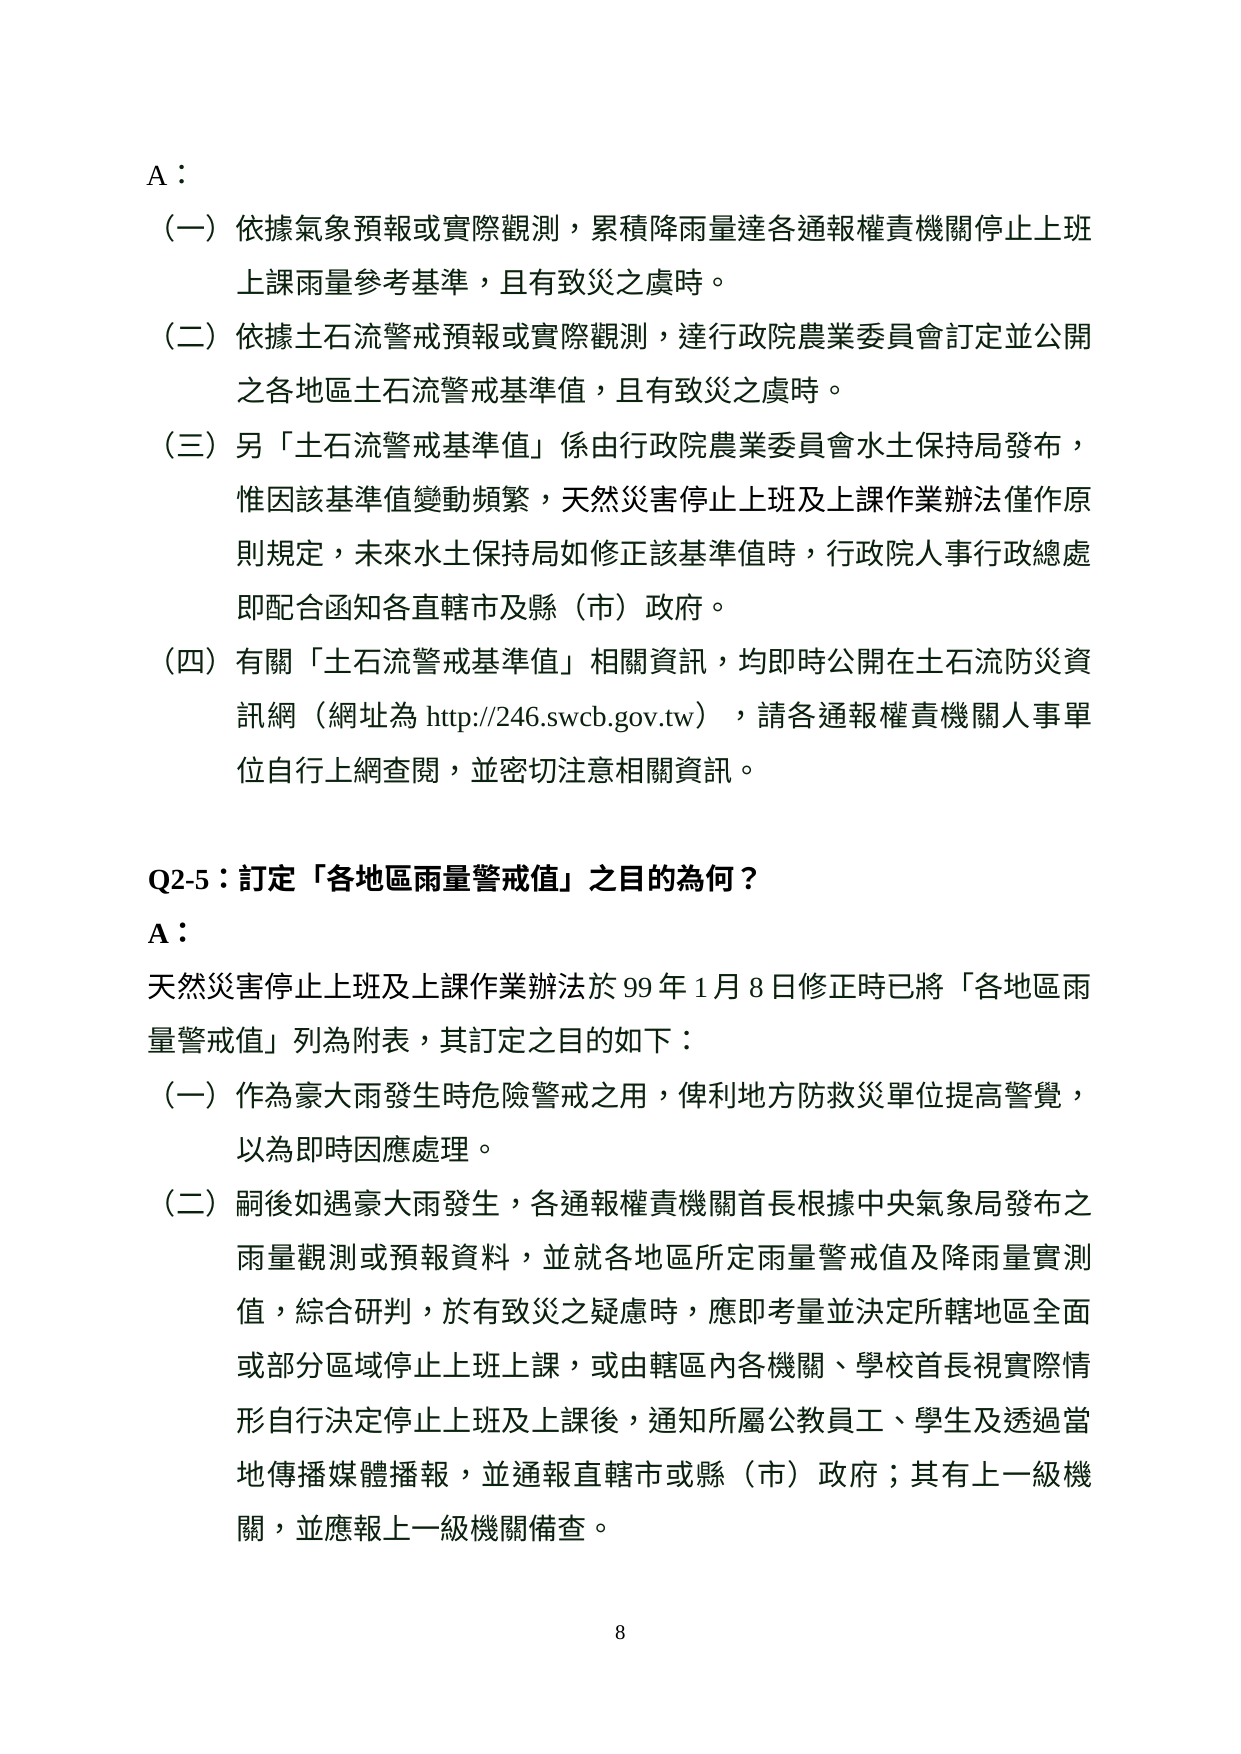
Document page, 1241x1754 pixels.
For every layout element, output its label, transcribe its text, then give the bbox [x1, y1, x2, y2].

text （四）有關「土石流警戒基準值」相關資訊，均即時公開在土石流防災資訊網（網址為http://246.swcb.gov.tw），請各通報權責機關人事單位自行上網查閱，並密切注意相關資訊。 [146, 629, 1092, 792]
text （二）嗣後如遇豪大雨發生，各通報權責機關首長根據中央氣象局發布之雨量觀測或預報資料，並就各地區所定雨量警戒值及降雨量實測值，綜合研判，於有致災之疑慮時，應即考量並決定所轄地區全面或部分區域停止上班上課，或由轄區內各機關、學校首長視實際情形自行決定停止上班及上課後，通知所屬公教員工、學生及透過當地傳播媒體播報，並通報直轄市或縣（市）政府；其有上一級機關，並應報上一級機關備查。 [146, 1171, 1092, 1550]
text （二）依據土石流警戒預報或實際觀測，達行政院農業委員會訂定並公開之各地區土石流警戒基準值，且有致災之虞時。 [146, 304, 1092, 413]
text A： [148, 900, 1092, 954]
text （一）作為豪大雨發生時危險警戒之用，俾利地方防救災單位提高警覺，以為即時因應處理。 [146, 1063, 1092, 1171]
text （一）依據氣象預報或實際觀測，累積降雨量達各通報權責機關停止上班上課雨量參考基準，且有致災之虞時。 [146, 196, 1092, 304]
text （三）另「土石流警戒基準值」係由行政院農業委員會水土保持局發布，惟因該基準值變動頻繁，天然災害停止上班及上課作業辦法僅作原則規定，未來水土保持局如修正該基準值時，行政院人事行政總處即配合函知各直轄市及縣（市）政府。 [146, 413, 1092, 629]
text A： [146, 142, 1092, 196]
text Q2-5：訂定「各地區雨量警戒值」之目的為何？ [148, 846, 1092, 900]
text 天然災害停止上班及上課作業辦法於99年1月8日修正時已將「各地區雨量警戒值」列為附表，其訂定之目的如下： [148, 954, 1092, 1063]
